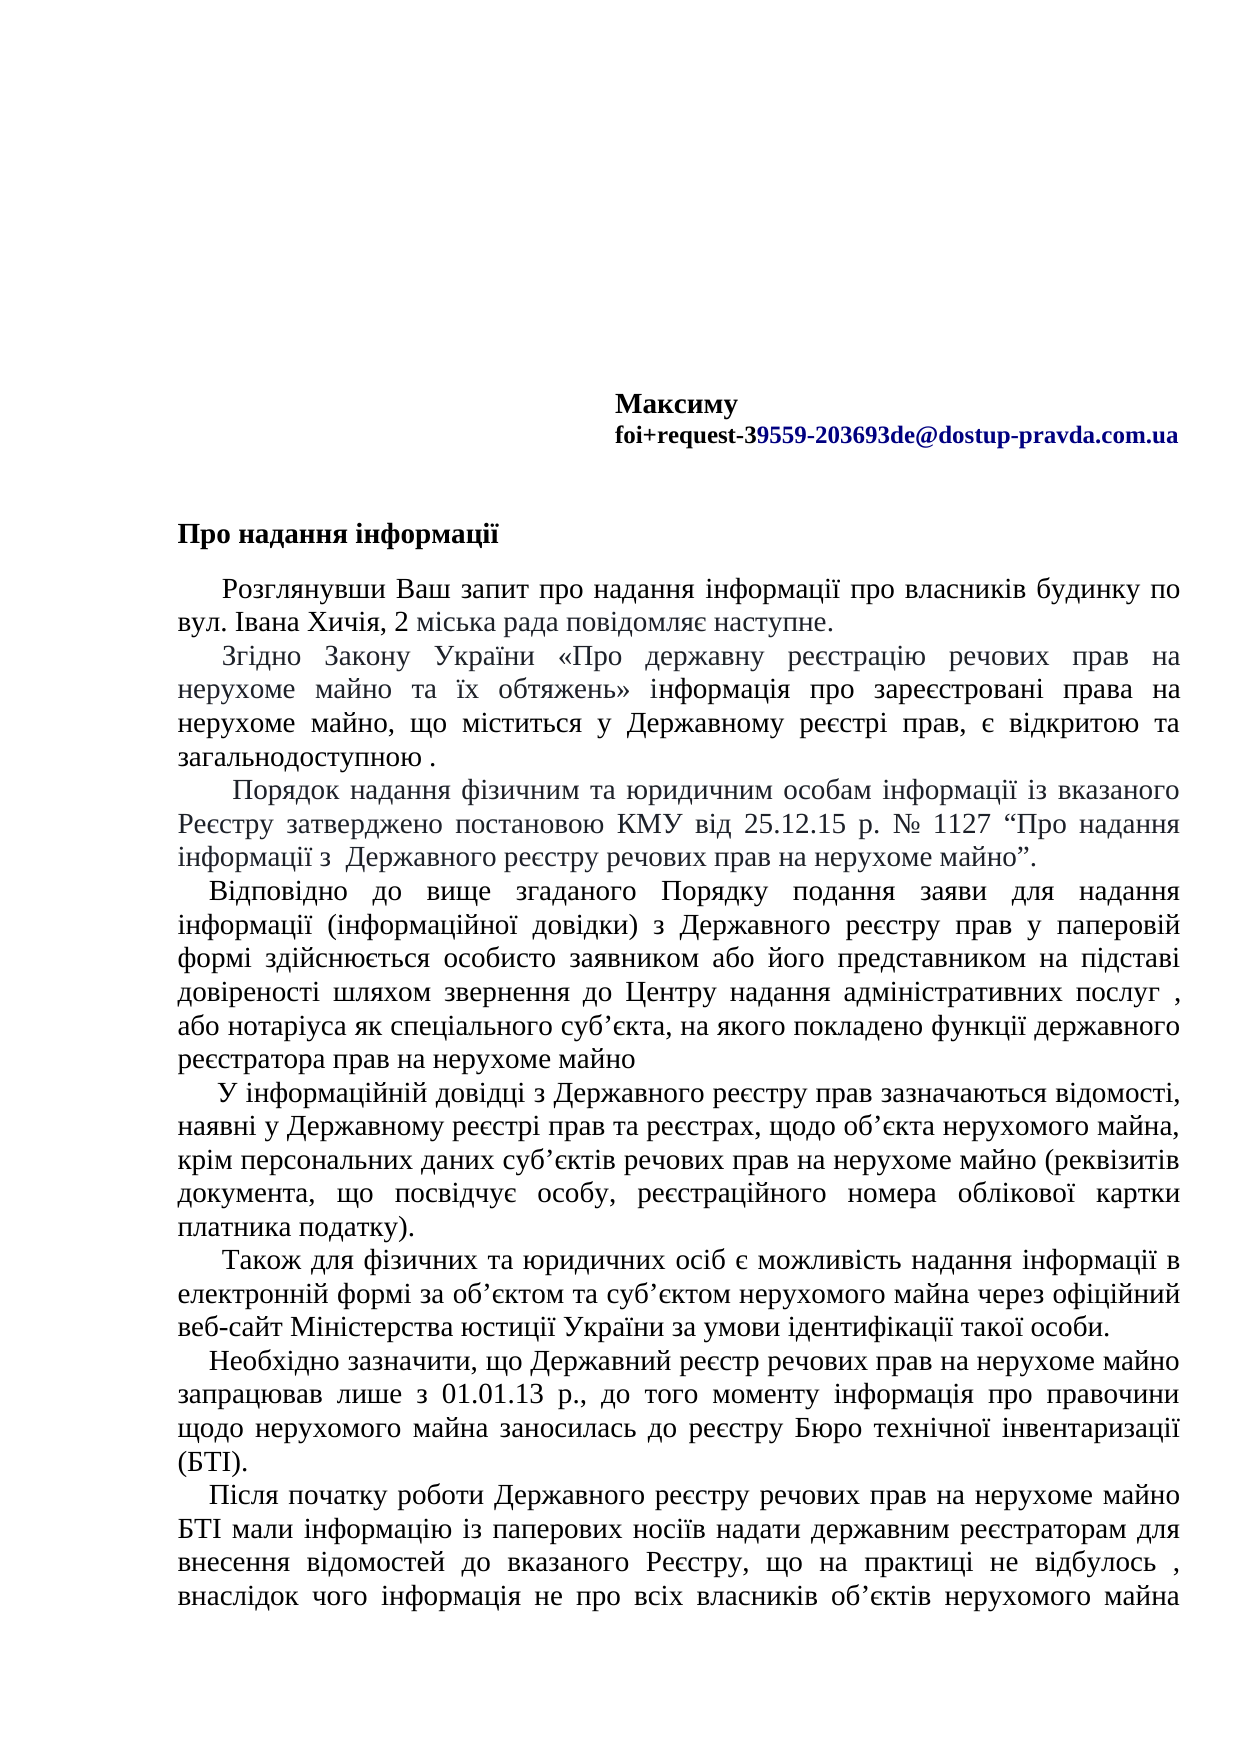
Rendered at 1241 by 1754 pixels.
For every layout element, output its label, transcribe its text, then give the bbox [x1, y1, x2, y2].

text Також для фізичних та юридичних осіб є можливість надання інформації в електронній формі за об’єктом та суб’єктом нерухомого майна через офіційний веб-сайт Міністерства юстиції України за умови ідентифікації такої особи. [177, 1242, 1181, 1343]
text Про надання інформації [177, 516, 1181, 549]
text Розглянувши Ваш запит про надання інформації про власників будинку по вул. Івана Хичія, 2 міська рада повідомляє наступне. [177, 571, 1181, 638]
text Відповідно до вище згаданого Порядку подання заяви для надання інформації (інформаційної довідки) з Державного реєстру прав у паперовій формі здійснюється особисто заявником або його представником на підставі довіреності шляхом звернення до Центру надання адміністративних послуг , або нотаріуса як спеціального суб’єкта, на якого покладено функції державного реєстратора прав на нерухоме майно [177, 873, 1181, 1075]
text Необхідно зазначити, що Державний реєстр речових прав на нерухоме майно запрацював лише з 01.01.13 р., до того моменту інформація про правочини щодо нерухомого майна заносилась до реєстру Бюро технічної інвентаризації (БТІ). [177, 1343, 1181, 1477]
text Після початку роботи Державного реєстру речових прав на нерухоме майно БТІ мали інформацію із паперових носіїв надати державним реєстраторам для внесення відомостей до вказаного Реєстру, що на практиці не відбулось , внаслідок чого інформація не про всіх власників об’єктів нерухомого майна [177, 1477, 1181, 1611]
text foi+request-39559-203693de@dostup-pravda.com.ua [177, 420, 1181, 449]
text Згідно Закону України «Про державну реєстрацію речових прав на нерухоме майно та їх обтяжень» інформація про зареєстровані права на нерухоме майно, що міститься у Державному реєстрі прав, є відкритою та загальнодоступною . [177, 638, 1181, 772]
text Порядок надання фізичним та юридичним особам інформації із вказаного Реєстру затверджено постановою КМУ від 25.12.15 р. № 1127 “Про надання інформації з Державного реєстру речових прав на нерухоме майно”. [177, 772, 1181, 873]
text У інформаційній довідці з Державного реєстру прав зазначаються відомості, наявні у Державному реєстрі прав та реєстрах, щодо об’єкта нерухомого майна, крім персональних даних суб’єктів речових прав на нерухоме майно (реквізитів документа, що посвідчує особу, реєстраційного номера облікової картки платника податку). [177, 1075, 1181, 1242]
text Максиму [177, 386, 1181, 420]
